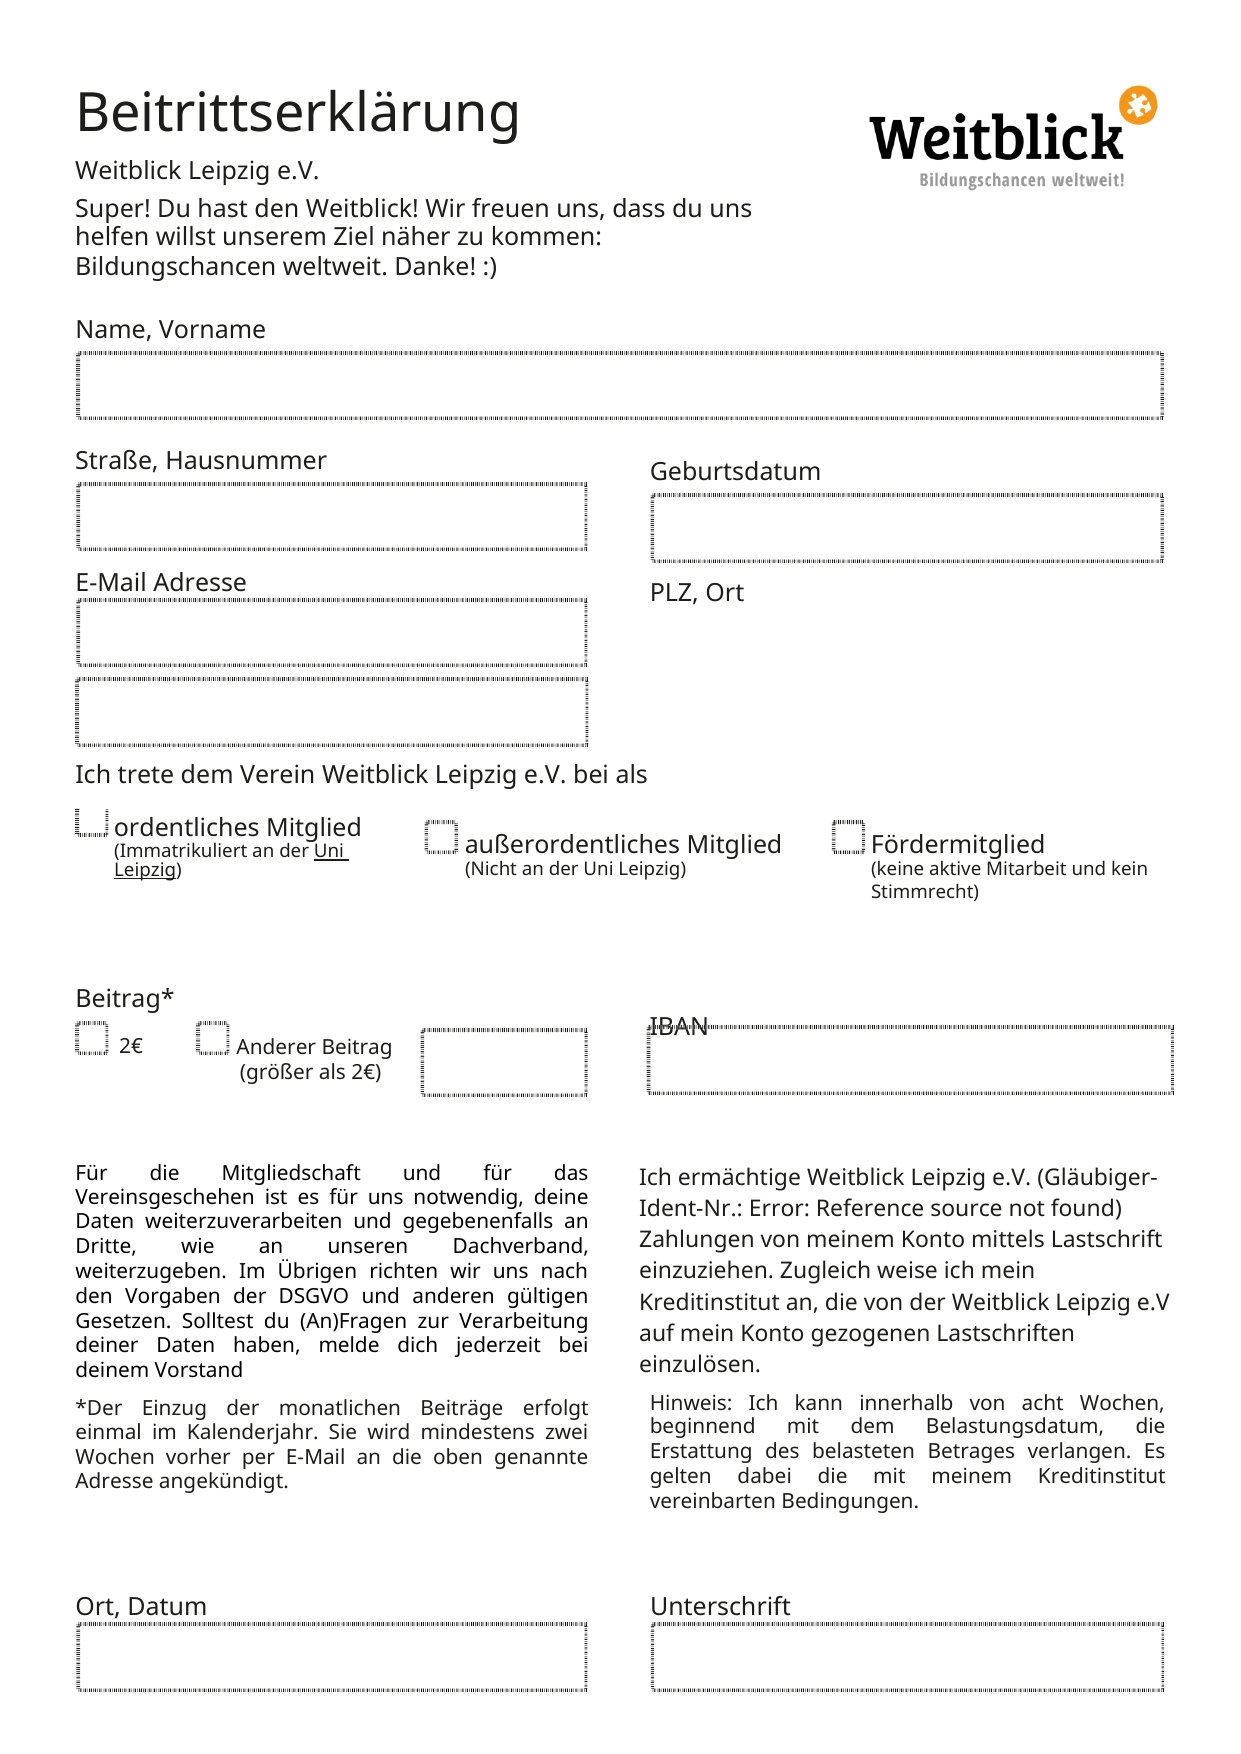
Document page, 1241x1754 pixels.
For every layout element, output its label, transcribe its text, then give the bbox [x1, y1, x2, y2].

text IBAN [649, 1008, 1178, 1042]
subtitle Weitblick Leipzig e.V. [75, 155, 772, 185]
subtitle Ich trete dem Verein Weitblick Leipzig e.V. bei als [64, 757, 1178, 791]
text (Immatrikuliert an der Uni Leipzig) [114, 843, 384, 880]
subtitle Super! Du hast den Weitblick! Wir freuen uns, dass du uns helfen willst unserem Ziel näher zu kommen: Bildungschancen weltweit. Danke! :) [75, 193, 772, 282]
text (keine aktive Mitarbeit und kein [871, 861, 1178, 879]
picture [76, 351, 1164, 420]
picture [831, 820, 866, 854]
subtitle außerordentliches Mitglied [424, 826, 782, 861]
picture [650, 1622, 1164, 1692]
picture [76, 482, 588, 551]
text Für die Mitgliedschaft und für das Vereinsgeschehen ist es für uns notwendig, deine Daten weiterzuverarbeiten und gegebenenfalls an Dritte, wie an unseren Dachverband, weiterzugeben. Im Übrigen richten wir uns nach den Vorgaben der DSGVO und anderen gültigen Gesetzen. Solltest du (An)Fragen zur Verarbeitung deiner Daten haben, melde dich jederzeit bei deinem Vorstand [75, 1161, 589, 1384]
text Stimmrecht) [871, 879, 1178, 903]
text Name, Vorname [75, 311, 1178, 345]
subtitle Ort, Datum Unterschrift [75, 1588, 1178, 1623]
text 2€ Anderer Beitrag (größer als 2€) [75, 1028, 411, 1086]
picture [75, 1021, 109, 1055]
text *Der Einzug der monatlichen Beiträge erfolgt einmal im Kalenderjahr. Sie wird mindestens zwei Wochen vorher per E-Mail an die oben genannte Adresse angekündigt. [75, 1396, 589, 1495]
picture [76, 598, 588, 667]
picture [424, 820, 458, 854]
picture [76, 1622, 588, 1692]
subtitle Fördermitglied [832, 826, 1178, 861]
text ordentliches Mitglied [75, 808, 384, 843]
text PLZ, Ort [649, 574, 1178, 608]
picture [646, 1025, 1174, 1095]
text Hinweis: Ich kann innerhalb von acht Wochen, beginnend mit dem Belastungsdatum, die Erstattung des belasteten Betrages verlangen. Es gelten dabei die mit meinem Kreditinstitut vereinbarten Bedingungen. [649, 1390, 1166, 1514]
picture [650, 493, 1164, 563]
text (Nicht an der Uni Leipzig) [465, 861, 782, 879]
text Straße, Hausnummer [75, 443, 592, 477]
text Geburtsdatum [649, 453, 1178, 487]
picture [75, 677, 589, 747]
text E-Mail Adresse [75, 564, 592, 598]
picture [196, 1021, 230, 1055]
subtitle Beitrag* [75, 981, 592, 1015]
text Beitrittserklärung [75, 73, 1178, 147]
text Ich ermächtige Weitblick Leipzig e.V. (Gläubiger-Ident-Nr.: ) Zahlungen von meinem Konto mittels Lastschrift einzuziehen. Zugleich weise ich mein Kreditinstitut an, die von der Weitblick Leipzig e.V auf mein Konto gezogenen Lastschriften einzulösen. [639, 1161, 1178, 1379]
picture [75, 808, 109, 837]
picture [420, 1028, 588, 1097]
